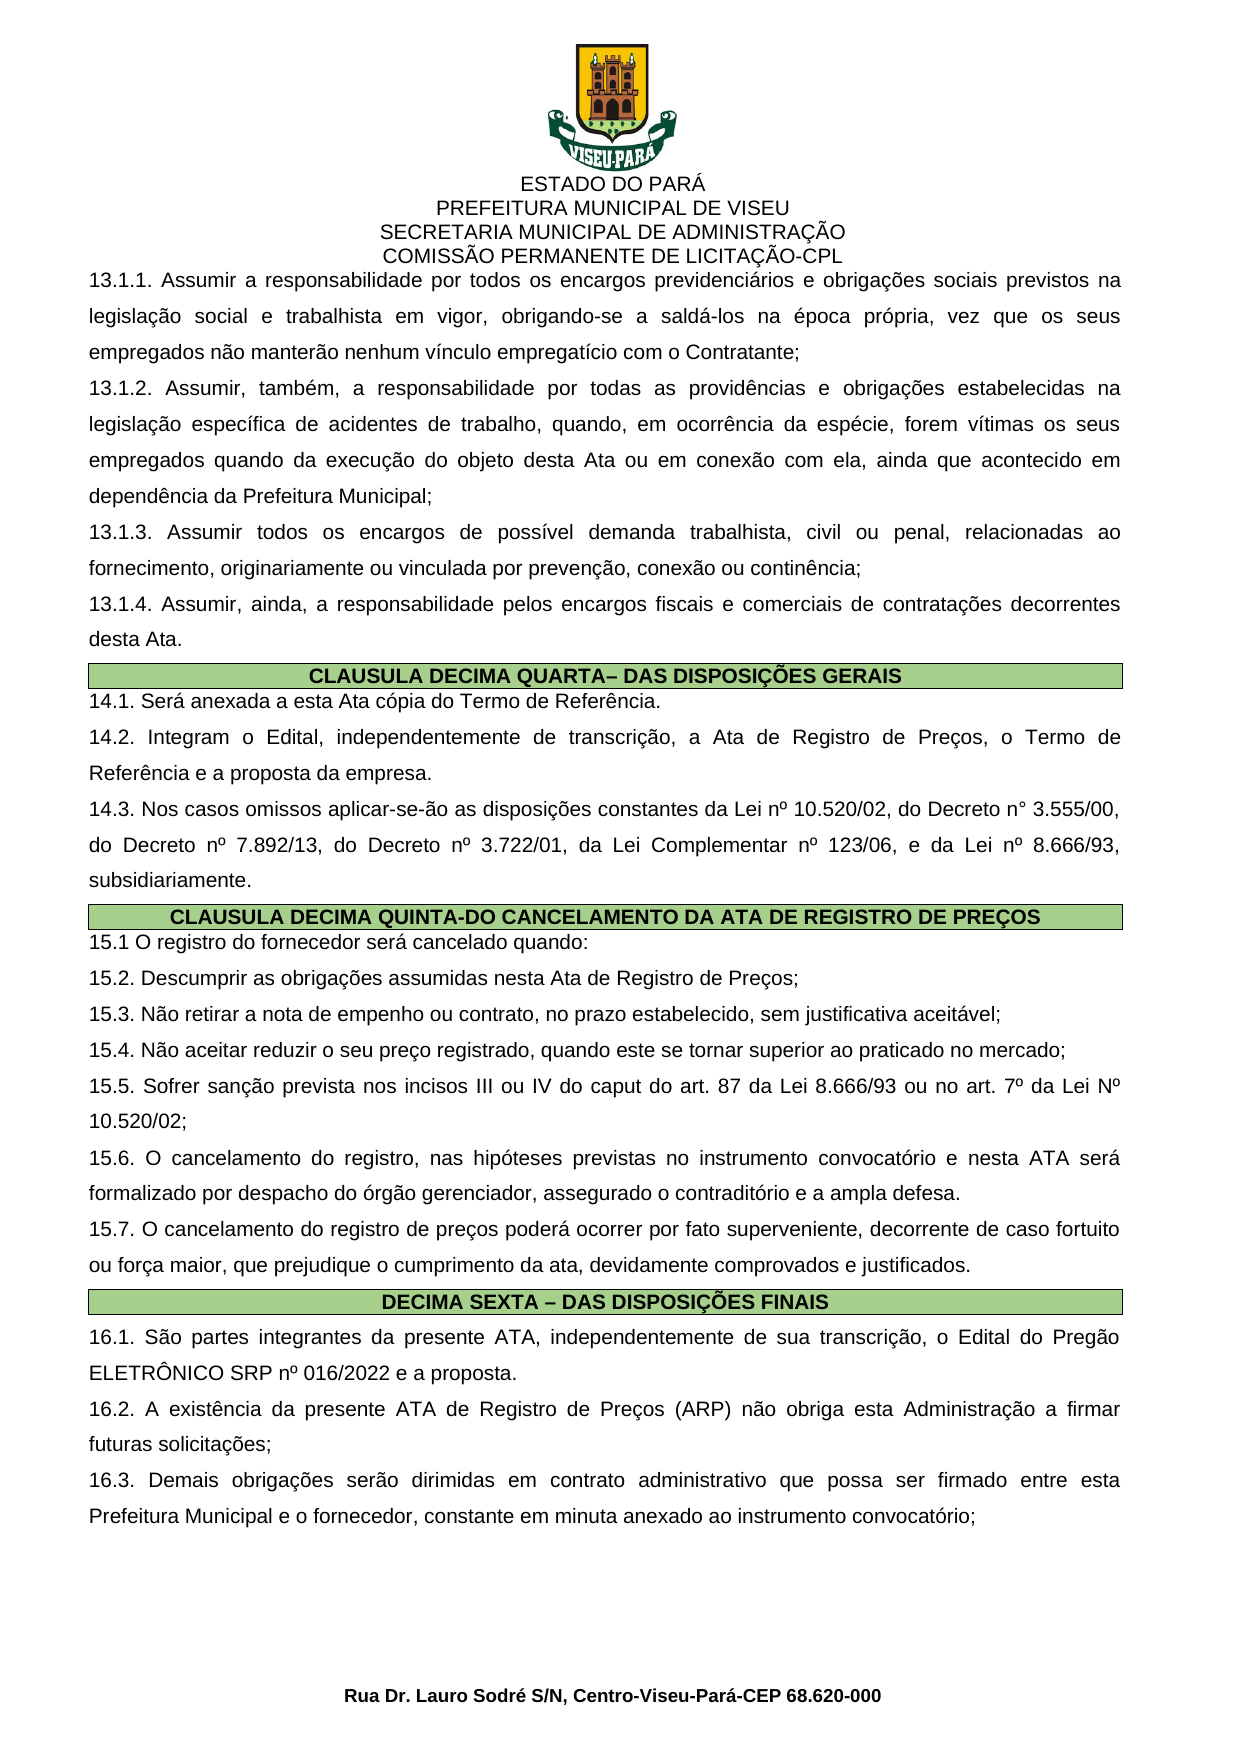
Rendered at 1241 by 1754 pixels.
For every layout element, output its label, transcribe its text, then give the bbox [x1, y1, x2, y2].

text DECIMA SEXTA – DAS DISPOSIÇÕES FINAIS [89, 1290, 1122, 1314]
text 14.1. Será anexada a esta Ata cópia do Termo de Referência. [89, 689, 1122, 713]
text 15.1 O registro do fornecedor será cancelado quando: [89, 930, 1122, 954]
text CLAUSULA DECIMA QUINTA-DO CANCELAMENTO DA ATA DE REGISTRO DE PREÇOS [89, 905, 1122, 929]
picture [547, 44, 678, 172]
text 13.1.1. Assumir a responsabilidade por todos os encargos previdenciários e obrigações sociais previstos na legislação social e trabalhista em vigor, obrigando-se a saldá-los na época própria, vez que os seus empregados não manterão nenhum vínculo empregatício com o Contratante; [89, 268, 1122, 364]
text 13.1.2. Assumir, também, a responsabilidade por todas as providências e obrigações estabelecidas na legislação específica de acidentes de trabalho, quando, em ocorrência da espécie, forem vítimas os seus empregados quando da execução do objeto desta Ata ou em conexão com ela, ainda que acontecido em dependência da Prefeitura Municipal; [89, 376, 1122, 507]
text 16.3. Demais obrigações serão dirimidas em contrato administrativo que possa ser firmado entre esta Prefeitura Municipal e o fornecedor, constante em minuta anexado ao instrumento convocatório; [89, 1468, 1122, 1528]
text 15.4. Não aceitar reduzir o seu preço registrado, quando este se tornar superior ao praticado no mercado; [89, 1037, 1122, 1061]
text 13.1.3. Assumir todos os encargos de possível demanda trabalhista, civil ou penal, relacionadas ao fornecimento, originariamente ou vinculada por prevenção, conexão ou continência; [89, 519, 1122, 579]
text 15.7. O cancelamento do registro de preços poderá ocorrer por fato superveniente, decorrente de caso fortuito ou força maior, que prejudique o cumprimento da ata, devidamente comprovados e justificados. [89, 1217, 1122, 1277]
text 15.2. Descumprir as obrigações assumidas nesta Ata de Registro de Preços; [89, 966, 1122, 989]
text 13.1.4. Assumir, ainda, a responsabilidade pelos encargos fiscais e comerciais de contratações decorrentes desta Ata. [89, 591, 1122, 651]
text 15.6. O cancelamento do registro, nas hipóteses previstas no instrumento convocatório e nesta ATA será formalizado por despacho do órgão gerenciador, assegurado o contraditório e a ampla defesa. [89, 1145, 1122, 1205]
text 16.1. São partes integrantes da presente ATA, independentemente de sua transcrição, o Edital do Pregão ELETRÔNICO SRP nº 016/2022 e a proposta. [89, 1324, 1122, 1384]
text 15.3. Não retirar a nota de empenho ou contrato, no prazo estabelecido, sem justificativa aceitável; [89, 1002, 1122, 1026]
text 16.2. A existência da presente ATA de Registro de Preços (ARP) não obriga esta Administração a firmar futuras solicitações; [89, 1396, 1122, 1456]
text 15.5. Sofrer sanção prevista nos incisos III ou IV do caput do art. 87 da Lei 8.666/93 ou no art. 7º da Lei Nº 10.520/02; [89, 1073, 1122, 1133]
text CLAUSULA DECIMA QUARTA– DAS DISPOSIÇÕES GERAIS [89, 664, 1122, 688]
text 14.2. Integram o Edital, independentemente de transcrição, a Ata de Registro de Preços, o Termo de Referência e a proposta da empresa. [89, 724, 1122, 784]
text 14.3. Nos casos omissos aplicar-se-ão as disposições constantes da Lei nº 10.520/02, do Decreto n° 3.555/00, do Decreto nº 7.892/13, do Decreto nº 3.722/01, da Lei Complementar nº 123/06, e da Lei nº 8.666/93, subsidiariamente. [89, 796, 1122, 892]
